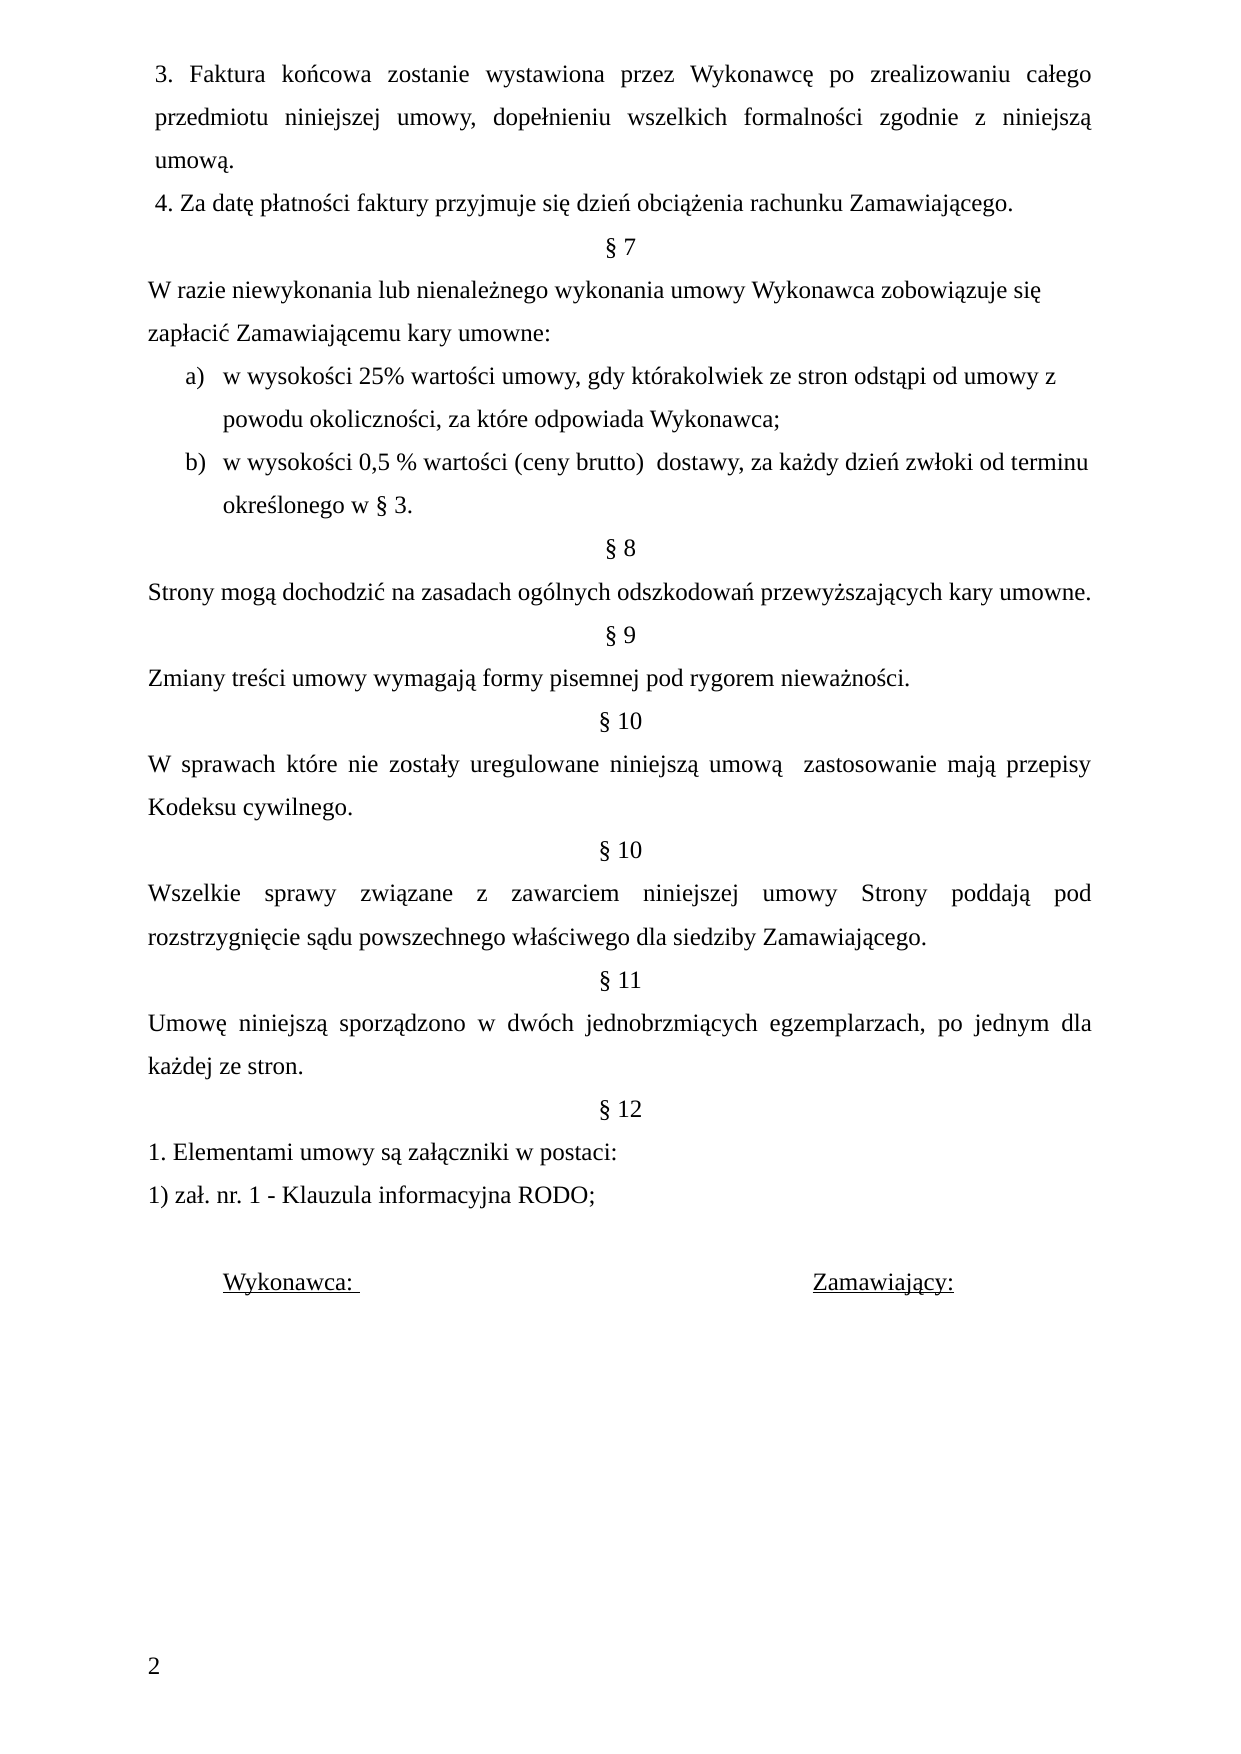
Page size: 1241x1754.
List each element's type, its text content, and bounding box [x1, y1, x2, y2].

list w wysokości 25% wartości umowy, gdy którakolwiek ze stron odstąpi od umowy z powodu okoliczności, za które odpowiada Wykonawca; [185, 361, 1092, 433]
text Strony mogą dochodzić na zasadach ogólnych odszkodowań przewyższających kary umowne. [148, 577, 1092, 605]
text § 12 [148, 1094, 1092, 1123]
text W sprawach które nie zostały uregulowane niniejszą umową zastosowanie mają przepisy Kodeksu cywilnego. [148, 749, 1092, 821]
list 3. Faktura końcowa zostanie wystawiona przez Wykonawcę po zrealizowaniu całego przedmiotu niniejszej umowy, dopełnieniu wszelkich formalności zgodnie z niniejszą umową. [154, 59, 1092, 174]
text § 7 [148, 232, 1092, 260]
text 1. Elementami umowy są załączniki w postaci: [148, 1137, 1092, 1166]
text § 8 [148, 533, 1092, 562]
text § 9 [148, 620, 1092, 648]
list 4. Za datę płatności faktury przyjmuje się dzień obciążenia rachunku Zamawiającego. [154, 188, 1092, 217]
text Umowę niniejszą sporządzono w dwóch jednobrzmiących egzemplarzach, po jednym dla każdej ze stron. [148, 1008, 1092, 1080]
text § 11 [148, 965, 1092, 993]
text § 10 [148, 706, 1092, 735]
list w wysokości 0,5 % wartości (ceny brutto) dostawy, za każdy dzień zwłoki od terminu określonego w § 3. [185, 447, 1092, 519]
text Wszelkie sprawy związane z zawarciem niniejszej umowy Strony poddają pod rozstrzygnięcie sądu powszechnego właściwego dla siedziby Zamawiającego. [148, 878, 1092, 950]
text 1) zał. nr. 1 - Klauzula informacyjna RODO; [148, 1180, 1092, 1209]
text § 10 [148, 835, 1092, 864]
text Wykonawca: Zamawiający: [148, 1267, 1092, 1295]
text W razie niewykonania lub nienależnego wykonania umowy Wykonawca zobowiązuje się zapłacić Zamawiającemu kary umowne: [148, 275, 1092, 347]
text Zmiany treści umowy wymagają formy pisemnej pod rygorem nieważności. [148, 663, 1092, 692]
